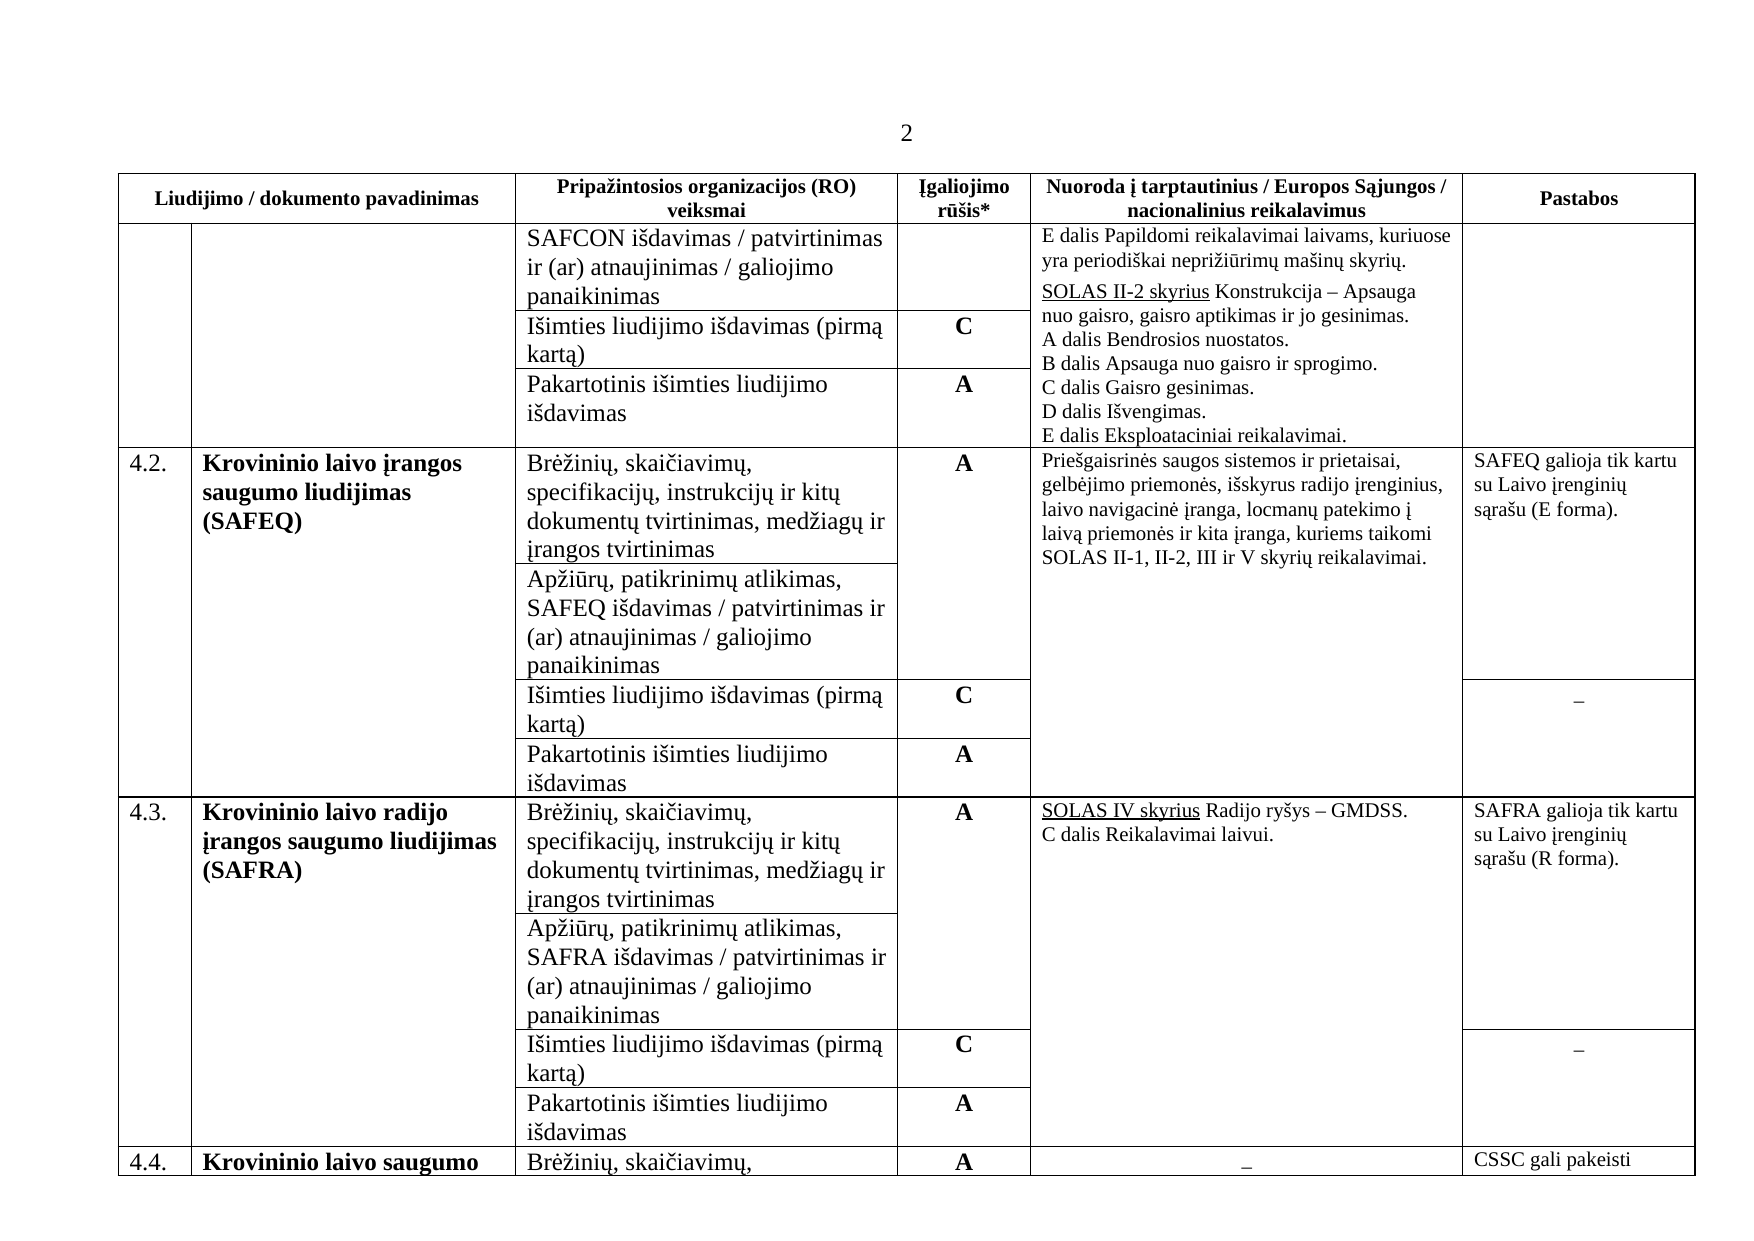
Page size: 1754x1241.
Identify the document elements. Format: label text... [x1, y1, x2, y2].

table_header Nuoroda į tarptautinius / Europos Sąjungos / nacionalinius reikalavimus [1031, 174, 1462, 222]
table_header Pripažintosios organizacijos (RO) veiksmai [516, 174, 897, 222]
table_cell _ [1031, 1147, 1462, 1175]
table_cell C [898, 1030, 1030, 1087]
table_cell Pakartotinis išimties liudijimo išdavimas [516, 1088, 897, 1146]
table_cell Krovininio laivo radijo įrangos saugumo liudijimas (SAFRA) [192, 798, 515, 1146]
table_cell SOLAS IV skyrius Radijo ryšys – GMDSS. C dalis Reikalavimai laivui. [1031, 798, 1462, 1146]
table_cell A [898, 448, 1030, 679]
table_header Įgaliojimo rūšis* [898, 174, 1030, 222]
table_cell Išimties liudijimo išdavimas (pirmą kartą) [516, 311, 897, 368]
table_cell C [898, 680, 1030, 738]
table_cell [192, 224, 515, 447]
table_cell A [898, 739, 1030, 796]
table_cell A [898, 1147, 1030, 1175]
table_cell E dalis Papildomi reikalavimai laivams, kuriuose yra periodiškai neprižiūrimų mašinų skyrių. SOLAS II-2 skyrius Konstrukcija – Apsauga nuo gaisro, gaisro aptikimas ir jo gesinimas. A dalis Bendrosios nuostatos. B dalis Apsauga nuo gaisro ir sprogimo. C dalis Gaisro gesinimas. D dalis Išvengimas. E dalis Eksploataciniai reikalavimai. [1031, 224, 1462, 447]
table_cell _ [1463, 680, 1694, 796]
table_cell Krovininio laivo saugumo [192, 1147, 515, 1175]
table_cell [898, 224, 1030, 310]
table_cell Apžiūrų, patikrinimų atlikimas, SAFRA išdavimas / patvirtinimas ir (ar) atnaujinimas / galiojimo panaikinimas [516, 914, 897, 1028]
table_cell Išimties liudijimo išdavimas (pirmą kartą) [516, 680, 897, 738]
table_cell A [898, 798, 1030, 1028]
table_cell [1463, 224, 1694, 447]
table_cell CSSC gali pakeisti [1463, 1147, 1694, 1175]
table_cell Apžiūrų, patikrinimų atlikimas, SAFEQ išdavimas / patvirtinimas ir (ar) atnaujinimas / galiojimo panaikinimas [516, 564, 897, 679]
table_cell C [898, 311, 1030, 368]
table_cell Krovininio laivo įrangos saugumo liudijimas (SAFEQ) [192, 448, 515, 796]
table_cell Brėžinių, skaičiavimų, specifikacijų, instrukcijų ir kitų dokumentų tvirtinimas, medžiagų ir įrangos tvirtinimas [516, 798, 897, 912]
table_cell 4.4. [119, 1147, 191, 1175]
table_cell 4.3. [119, 798, 191, 1146]
table_cell [119, 224, 191, 447]
table_cell SAFCON išdavimas / patvirtinimas ir (ar) atnaujinimas / galiojimo panaikinimas [516, 224, 897, 310]
table_cell SAFRA galioja tik kartu su Laivo įrenginių sąrašu (R forma). [1463, 798, 1694, 1028]
table_cell Brėžinių, skaičiavimų, [516, 1147, 897, 1175]
table_header Liudijimo / dokumento pavadinimas [119, 174, 515, 222]
table_cell Pakartotinis išimties liudijimo išdavimas [516, 369, 897, 447]
table_header Pastabos [1463, 174, 1694, 222]
table_cell SAFEQ galioja tik kartu su Laivo įrenginių sąrašu (E forma). [1463, 448, 1694, 679]
table_cell Išimties liudijimo išdavimas (pirmą kartą) [516, 1030, 897, 1087]
table_cell 4.2. [119, 448, 191, 796]
table_cell Pakartotinis išimties liudijimo išdavimas [516, 739, 897, 796]
table_cell Priešgaisrinės saugos sistemos ir prietaisai, gelbėjimo priemonės, išskyrus radijo įrenginius, laivo navigacinė įranga, locmanų patekimo į laivą priemonės ir kita įranga, kuriems taikomi SOLAS II-1, II-2, III ir V skyrių reikalavimai. [1031, 448, 1462, 796]
table_cell _ [1463, 1030, 1694, 1146]
table_cell A [898, 1088, 1030, 1146]
table_cell Brėžinių, skaičiavimų, specifikacijų, instrukcijų ir kitų dokumentų tvirtinimas, medžiagų ir įrangos tvirtinimas [516, 448, 897, 563]
table_cell A [898, 369, 1030, 447]
